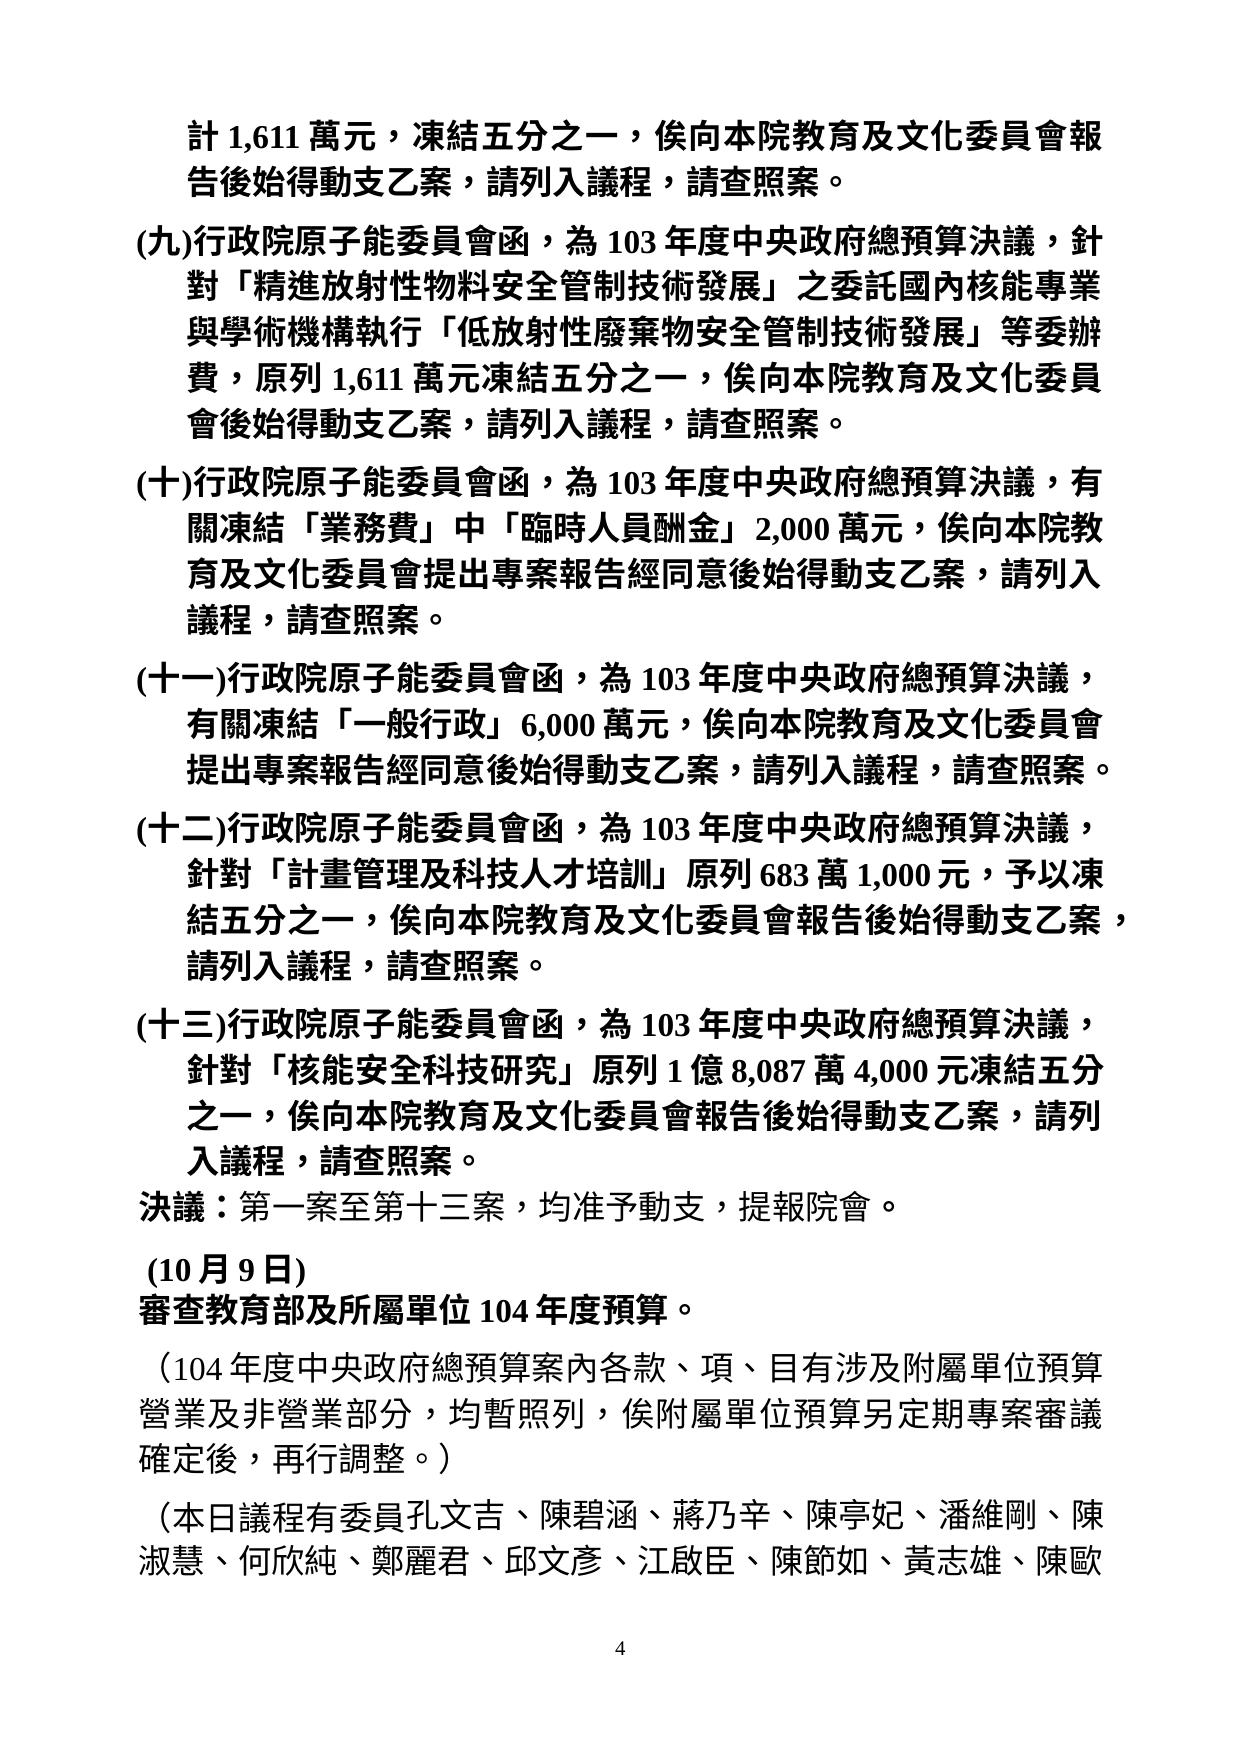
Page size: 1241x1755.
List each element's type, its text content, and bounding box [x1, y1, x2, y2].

text (九)行政院原子能委員會函，為103年度中央政府總預算決議，針對「精進放射性物料安全管制技術發展」之委託國內核能專業與學術機構執行「低放射性廢棄物安全管制技術發展」等委辦費，原列1,611萬元凍結五分之一，俟向本院教育及文化委員會後始得動支乙案，請列入議程，請查照案。 [136, 216, 1104, 446]
text 計1,611萬元，凍結五分之一，俟向本院教育及文化委員會報告後始得動支乙案，請列入議程，請查照案。 [136, 112, 1104, 204]
text (十)行政院原子能委員會函，為103年度中央政府總預算決議，有關凍結「業務費」中「臨時人員酬金」2,000萬元，俟向本院教育及文化委員會提出專案報告經同意後始得動支乙案，請列入議程，請查照案。 [136, 458, 1104, 641]
text （本日議程有委員孔文吉、陳碧涵、蔣乃辛、陳亭妃、潘維剛、陳淑慧、何欣純、鄭麗君、邱文彥、江啟臣、陳節如、黃志雄、陳歐 [138, 1493, 1104, 1585]
text (十三)行政院原子能委員會函，為103年度中央政府總預算決議，針對「核能安全科技研究」原列1億8,087萬4,000元凍結五分之一，俟向本院教育及文化委員會報告後始得動支乙案，請列入議程，請查照案。 [136, 1000, 1104, 1183]
text 決議：第一案至第十三案，均准予動支，提報院會。 [138, 1183, 1104, 1229]
text (十一)行政院原子能委員會函，為103年度中央政府總預算決議，有關凍結「一般行政」6,000萬元，俟向本院教育及文化委員會提出專案報告經同意後始得動支乙案，請列入議程，請查照案。 [136, 654, 1104, 791]
text (十二)行政院原子能委員會函，為103年度中央政府總預算決議，針對「計畫管理及科技人才培訓」原列683萬1,000元，予以凍結五分之一，俟向本院教育及文化委員會報告後始得動支乙案，請列入議程，請查照案。 [136, 804, 1104, 987]
text （104年度中央政府總預算案內各款、項、目有涉及附屬單位預算營業及非營業部分，均暫照列，俟附屬單位預算另定期專案審議確定後，再行調整。） [138, 1343, 1104, 1481]
text (10月9日) [138, 1248, 1104, 1289]
text 審查教育部及所屬單位104年度預算。 [138, 1289, 1104, 1331]
